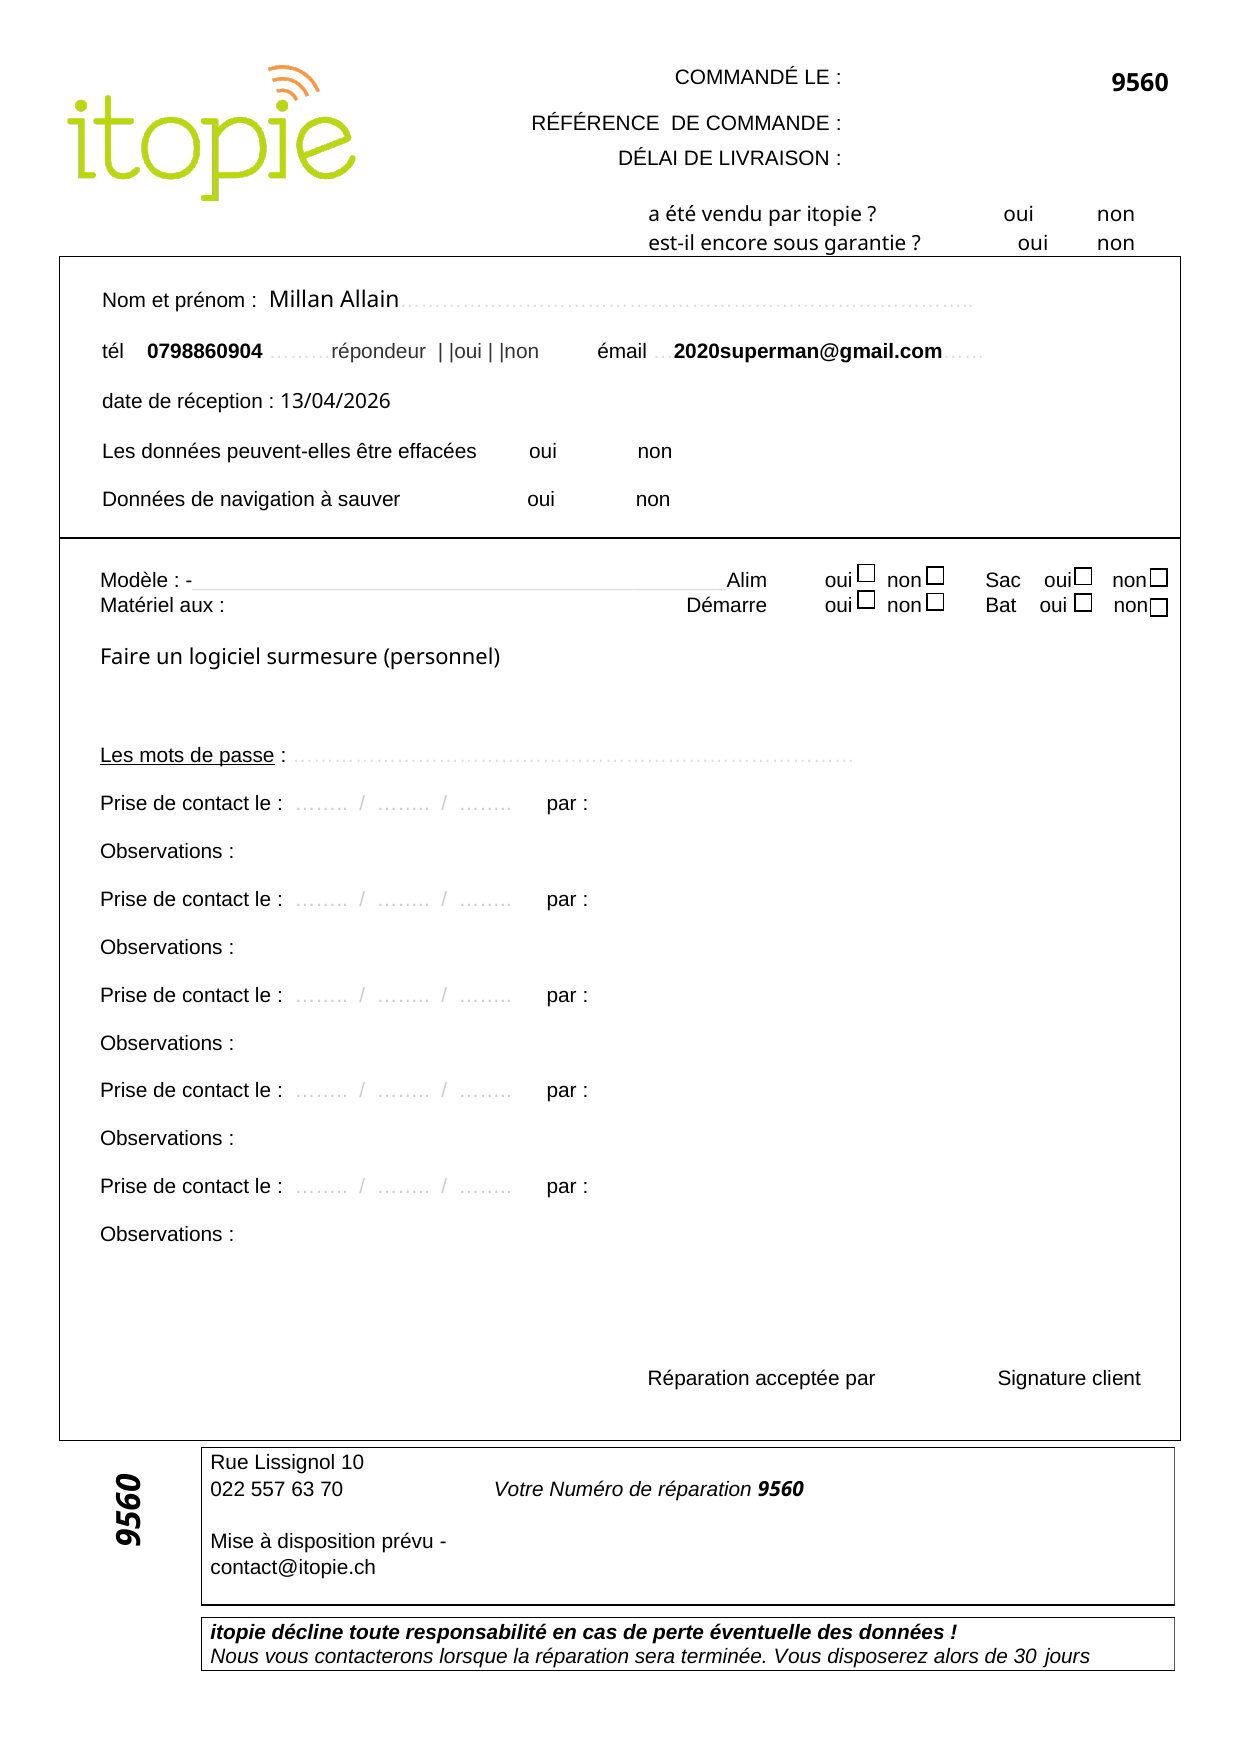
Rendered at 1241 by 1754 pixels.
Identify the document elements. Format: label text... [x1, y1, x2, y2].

table_cell [847, 140, 1180, 175]
text date de réception : 13/04/2026 [60, 383, 1180, 415]
table_cell DÉLAI DE LIVRAISON : [490, 140, 847, 175]
table_header 9560 [59, 1441, 195, 1677]
text a été vendu par itopie ? oui non [59, 199, 1181, 228]
picture [67, 65, 356, 201]
text tél 0798860904 ………répondeur | |oui | |non émail …2020superman@gmail.com…… [60, 335, 1180, 362]
table_header Rue Lissignol 10 022 557 63 70 Votre Numéro de réparation 9560 Mise à disposition prévu - contact@itopie.ch [195, 1441, 1180, 1611]
table_cell itopie décline toute responsabilité en cas de perte éventuelle des données ! Nous vous contacterons lorsque la réparation sera terminée. Vous disposerez alors de 30 jours [195, 1611, 1180, 1677]
table_header COMMANDÉ LE : [490, 59, 847, 104]
text Observations : [60, 1027, 1180, 1054]
text Faire un logiciel surmesure (personnel) [60, 638, 1180, 671]
text Observations : [60, 931, 1180, 958]
text Modèle : - Alim oui non Sac oui non [948, 562, 1180, 590]
text Les mots de passe : ……………………………………………………………………… [60, 740, 1180, 767]
text Les données peuvent-elles être effacées oui non [60, 436, 1180, 463]
table_cell [847, 105, 1180, 140]
text Prise de contact le : …….. / …….. / …….. par : [60, 1075, 1180, 1102]
text Données de navigation à sauver oui non [60, 484, 1180, 511]
text Observations : [60, 1219, 1180, 1246]
text Observations : [60, 836, 1180, 863]
text Prise de contact le : …….. / …….. / …….. par : [60, 788, 1180, 815]
text Prise de contact le : …….. / …….. / …….. par : [60, 979, 1180, 1006]
text Observations : [60, 1123, 1180, 1150]
text Modèle : - Alim oui non Sac oui non [60, 562, 856, 590]
text Prise de contact le : …….. / …….. / …….. par : [60, 883, 1180, 911]
text Modèle : - Alim oui non Sac oui non [879, 562, 925, 590]
text Nom et prénom : Millan Allain……………………………………………………………………….. [60, 280, 1180, 314]
text Réparation acceptée par Signature client [60, 1363, 1180, 1390]
text est-il encore sous garantie ? oui non [59, 228, 1181, 256]
table_cell RÉFÉRENCE DE COMMANDE : [490, 105, 847, 140]
text Prise de contact le : …….. / …….. / …….. par : [60, 1171, 1180, 1198]
text Matériel aux : Démarre oui non Bat oui non [60, 590, 1180, 617]
table_header 9560 [847, 59, 1180, 104]
